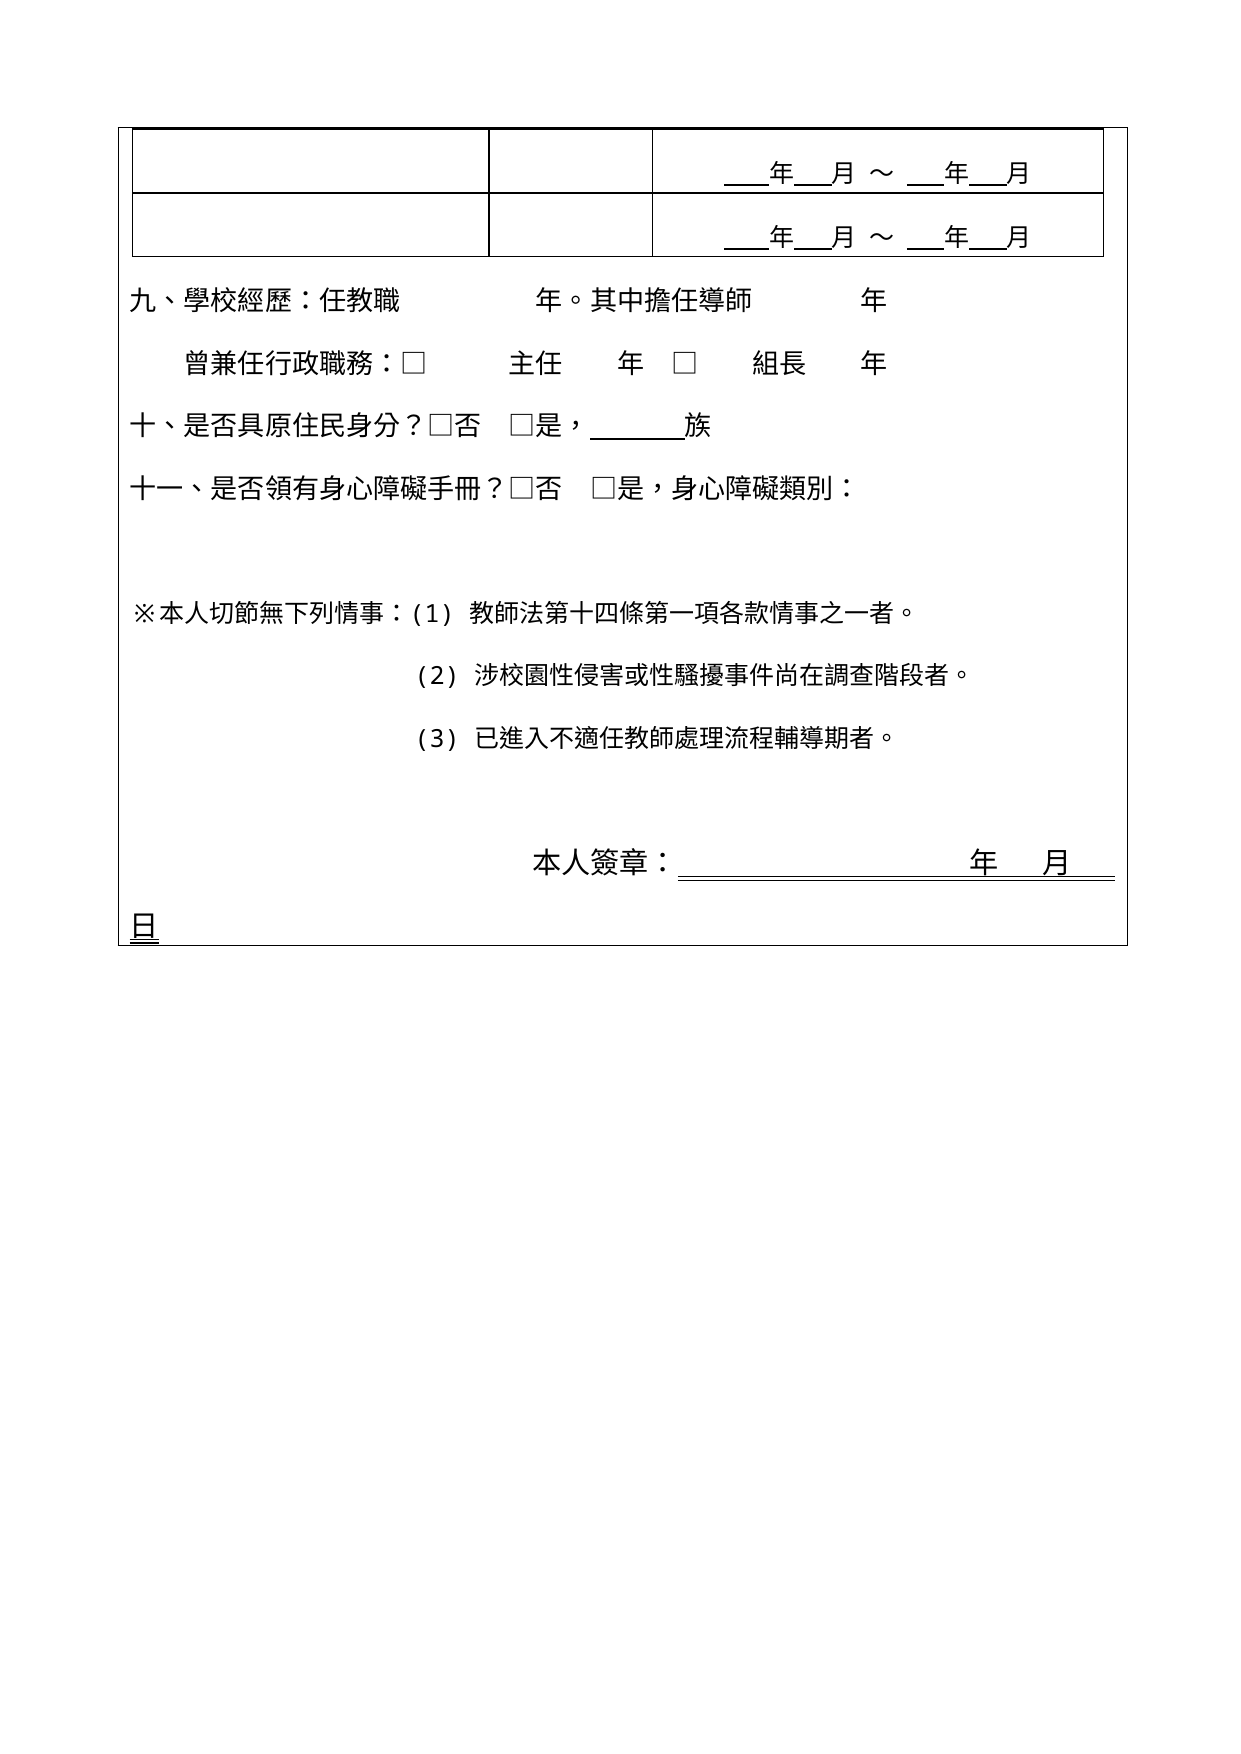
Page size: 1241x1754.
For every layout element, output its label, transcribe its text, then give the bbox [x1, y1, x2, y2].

table_cell [133, 194, 488, 256]
table_cell [490, 130, 652, 192]
table_cell 年 月 ～ 年 月 [653, 194, 1103, 256]
table_cell 年 月 ～ 年 月 [653, 130, 1103, 192]
table_cell [490, 194, 652, 256]
table_cell [133, 130, 488, 192]
table_cell 九、學校經歷：任教職 年。其中擔任導師 年 曾兼任行政職務：□ 主任 年 □ 組長 年 十、是否具原住民身分？□否 □是， 族 十一、是否領有身心障礙手冊？□否 □是，身心障礙類別： ※本人切節無下列情事：(1) 教師法第十四條第一項各款情事之一者。 (2) 涉校園性侵害或性騷擾事件尚在調查階段者。 (3) 已進入不適任教師處理流程輔導期者。 本人簽章： 年 月 日 [119, 128, 1127, 945]
